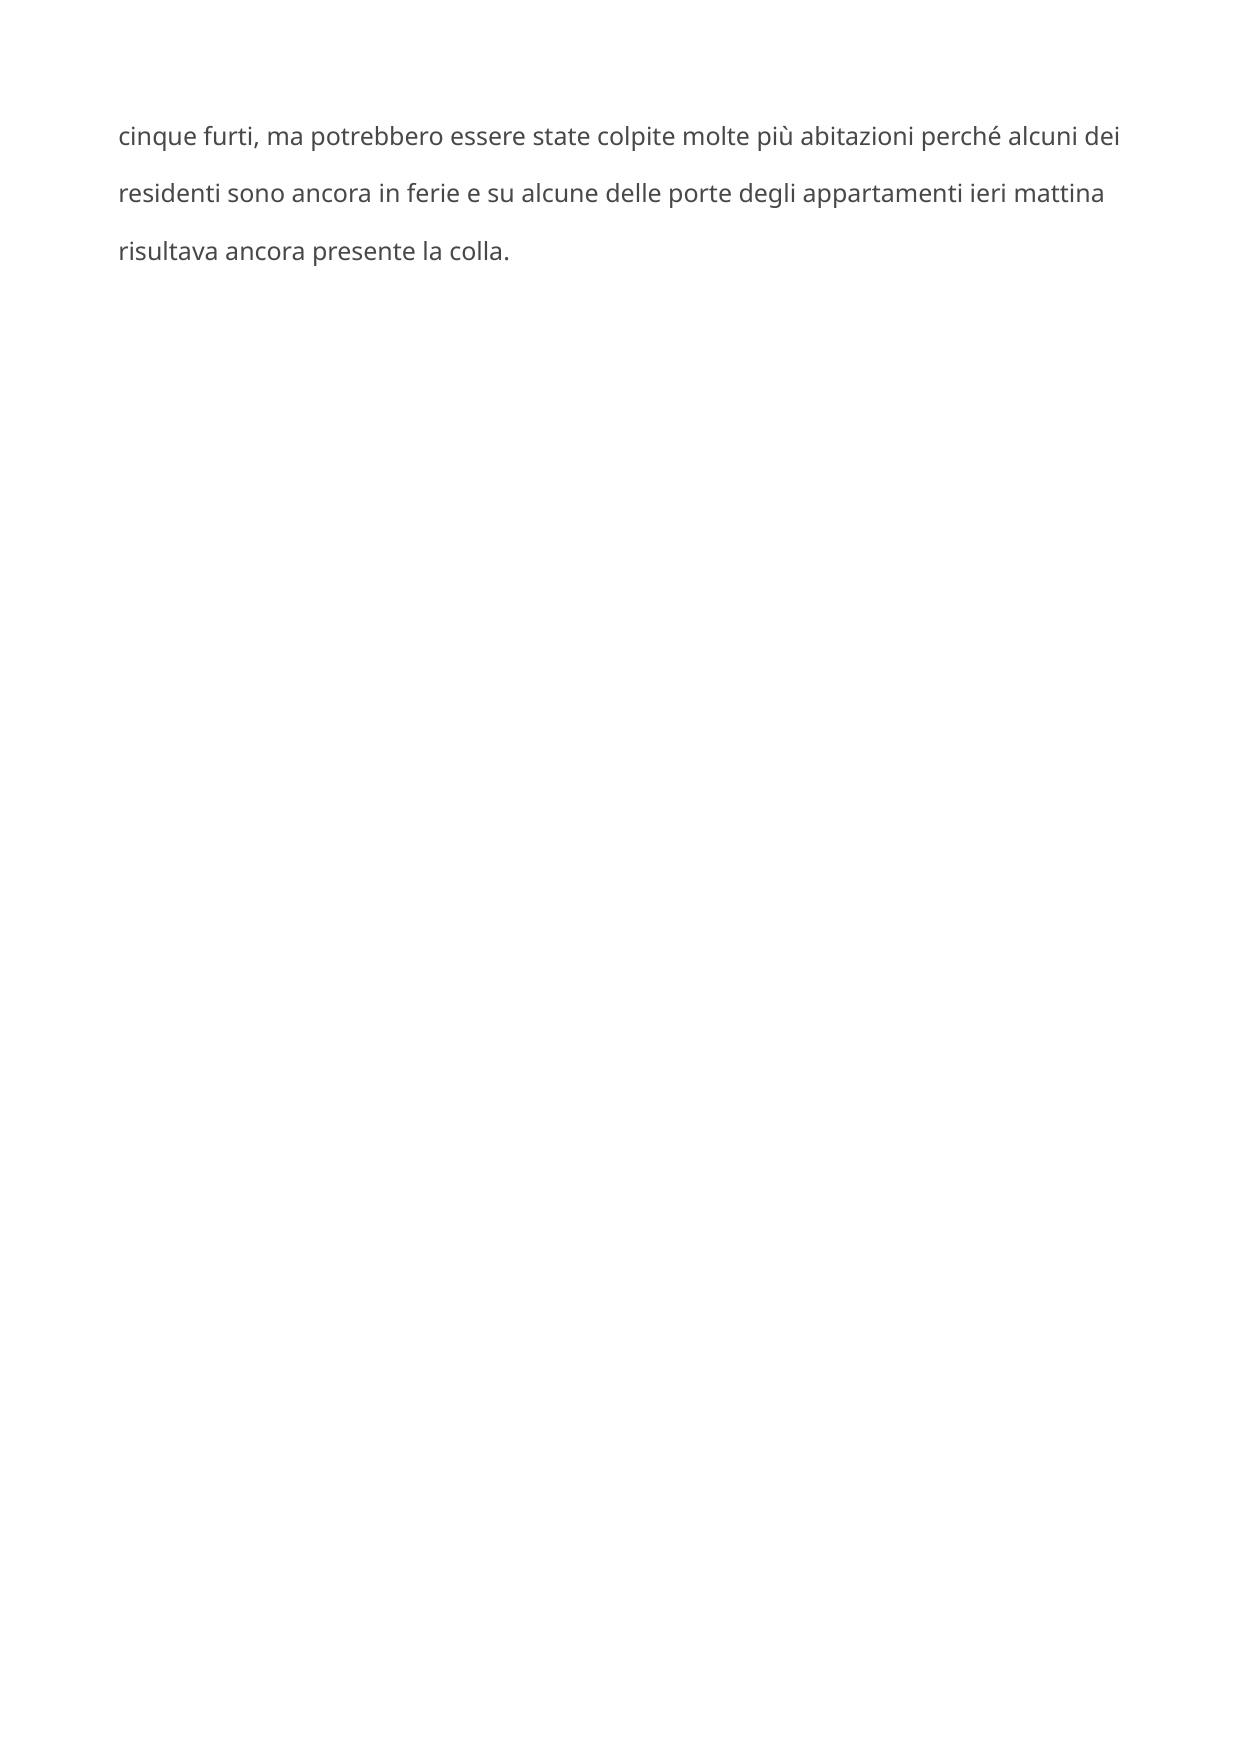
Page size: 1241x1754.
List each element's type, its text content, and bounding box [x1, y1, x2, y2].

text cinque furti, ma potrebbero essere state colpite molte più abitazioni perché alcuni dei residenti sono ancora in ferie e su alcune delle porte degli appartamenti ieri mattina risultava ancora presente la colla. [118, 118, 1122, 268]
